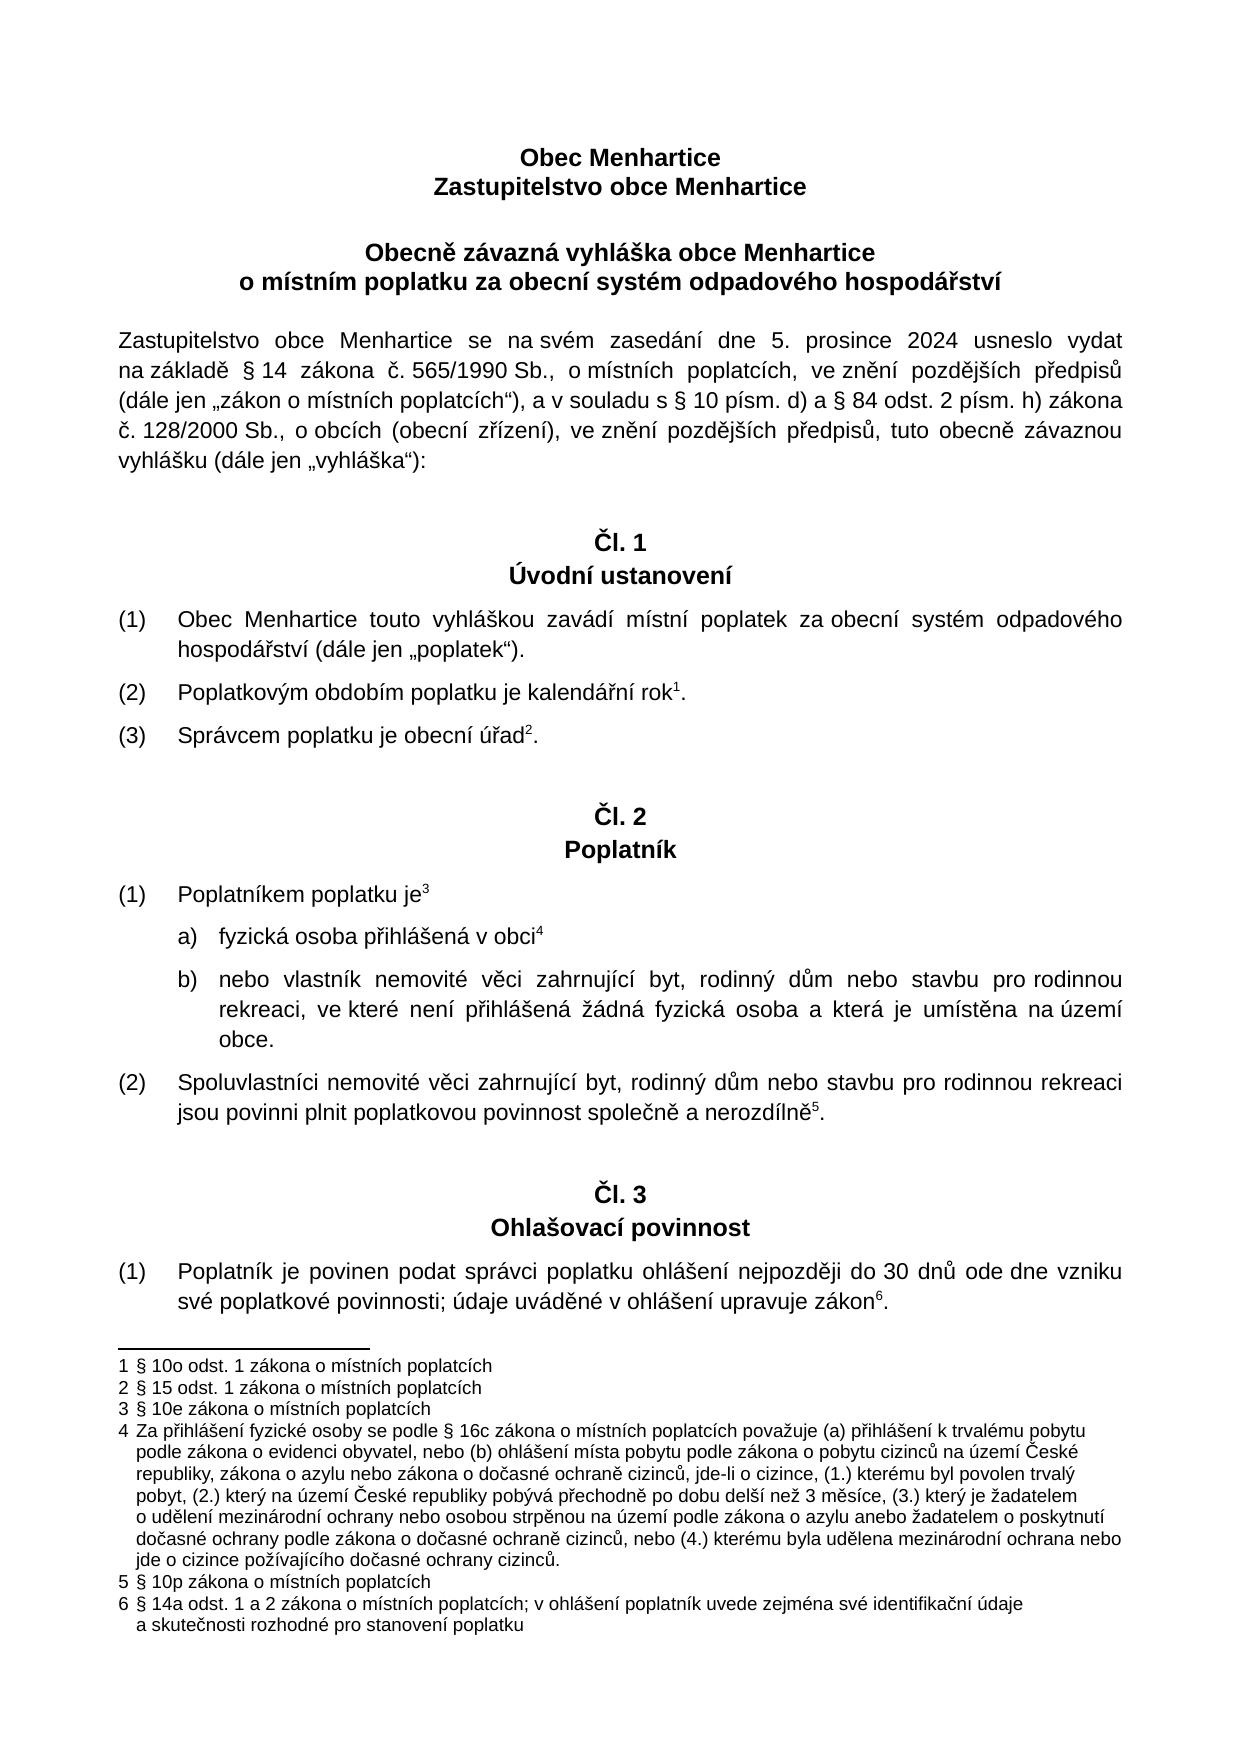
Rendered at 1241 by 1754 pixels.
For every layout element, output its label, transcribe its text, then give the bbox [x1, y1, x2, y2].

subtitle Čl. 1 Úvodní ustanovení [118, 528, 1122, 589]
list Za přihlášení fyzické osoby se podle § 16c zákona o místních poplatcích považuje (a) přihlášení k trvalému pobytu podle zákona o evidenci obyvatel, nebo (b) ohlášení místa pobytu podle zákona o pobytu cizinců na území České republiky, zákona o azylu nebo zákona o dočasné ochraně cizinců, jde-li o cizince, (1.) kterému byl povolen trvalý pobyt, (2.) který na území České republiky pobývá přechodně po dobu delší než 3 měsíce, (3.) který je žadatelem o udělení mezinárodní ochrany nebo osobou strpěnou na území podle zákona o azylu anebo žadatelem o poskytnutí dočasné ochrany podle zákona o dočasné ochraně cizinců, nebo (4.) kterému byla udělena mezinárodní ochrana nebo jde o cizince požívajícího dočasné ochrany cizinců. [118, 1420, 1122, 1571]
text Zastupitelstvo obce Menhartice se na svém zasedání dne 5. prosince 2024 usneslo vydat na základě § 14 zákona č. 565/1990 Sb., o místních poplatcích, ve znění pozdějších předpisů (dále jen „zákon o místních poplatcích“), a v souladu s § 10 písm. d) a § 84 odst. 2 písm. h) zákona č. 128/2000 Sb., o obcích (obecní zřízení), ve znění pozdějších předpisů, tuto obecně závaznou vyhlášku (dále jen „vyhláška“): [118, 327, 1122, 474]
list Obec Menhartice touto vyhláškou zavádí místní poplatek za obecní systém odpadového hospodářství (dále jen „poplatek“). [118, 606, 1122, 663]
list § 14a odst. 1 a 2 zákona o místních poplatcích; v ohlášení poplatník uvede zejména své identifikační údaje a skutečnosti rozhodné pro stanovení poplatku [118, 1592, 1122, 1635]
list Správcem poplatku je obecní úřad. [118, 722, 1122, 748]
list § 10o odst. 1 zákona o místních poplatcích [118, 1355, 1122, 1377]
list Poplatníkem poplatku je [118, 881, 1122, 907]
list nebo vlastník nemovité věci zahrnující byt, rodinný dům nebo stavbu pro rodinnou rekreaci, ve které není přihlášená žádná fyzická osoba a která je umístěna na území obce. [177, 966, 1122, 1053]
subtitle Čl. 2 Poplatník [118, 802, 1122, 864]
list Poplatník je povinen podat správci poplatku ohlášení nejpozději do 30 dnů ode dne vzniku své poplatkové povinnosti; údaje uváděné v ohlášení upravuje zákon. [118, 1258, 1122, 1315]
title Obec Menhartice Zastupitelstvo obce Menhartice [118, 143, 1122, 201]
list Spoluvlastníci nemovité věci zahrnující byt, rodinný dům nebo stavbu pro rodinnou rekreaci jsou povinni plnit poplatkovou povinnost společně a nerozdílně. [118, 1069, 1122, 1126]
list Poplatkovým obdobím poplatku je kalendářní rok. [118, 679, 1122, 706]
subtitle Čl. 3 Ohlašovací povinnost [118, 1179, 1122, 1241]
list § 15 odst. 1 zákona o místních poplatcích [118, 1377, 1122, 1398]
list § 10e zákona o místních poplatcích [118, 1398, 1122, 1420]
list § 10p zákona o místních poplatcích [118, 1571, 1122, 1592]
list fyzická osoba přihlášená v obci [177, 923, 1122, 950]
subtitle Obecně závazná vyhláška obce Menhartice o místním poplatku za obecní systém odpadového hospodářství [118, 238, 1122, 295]
